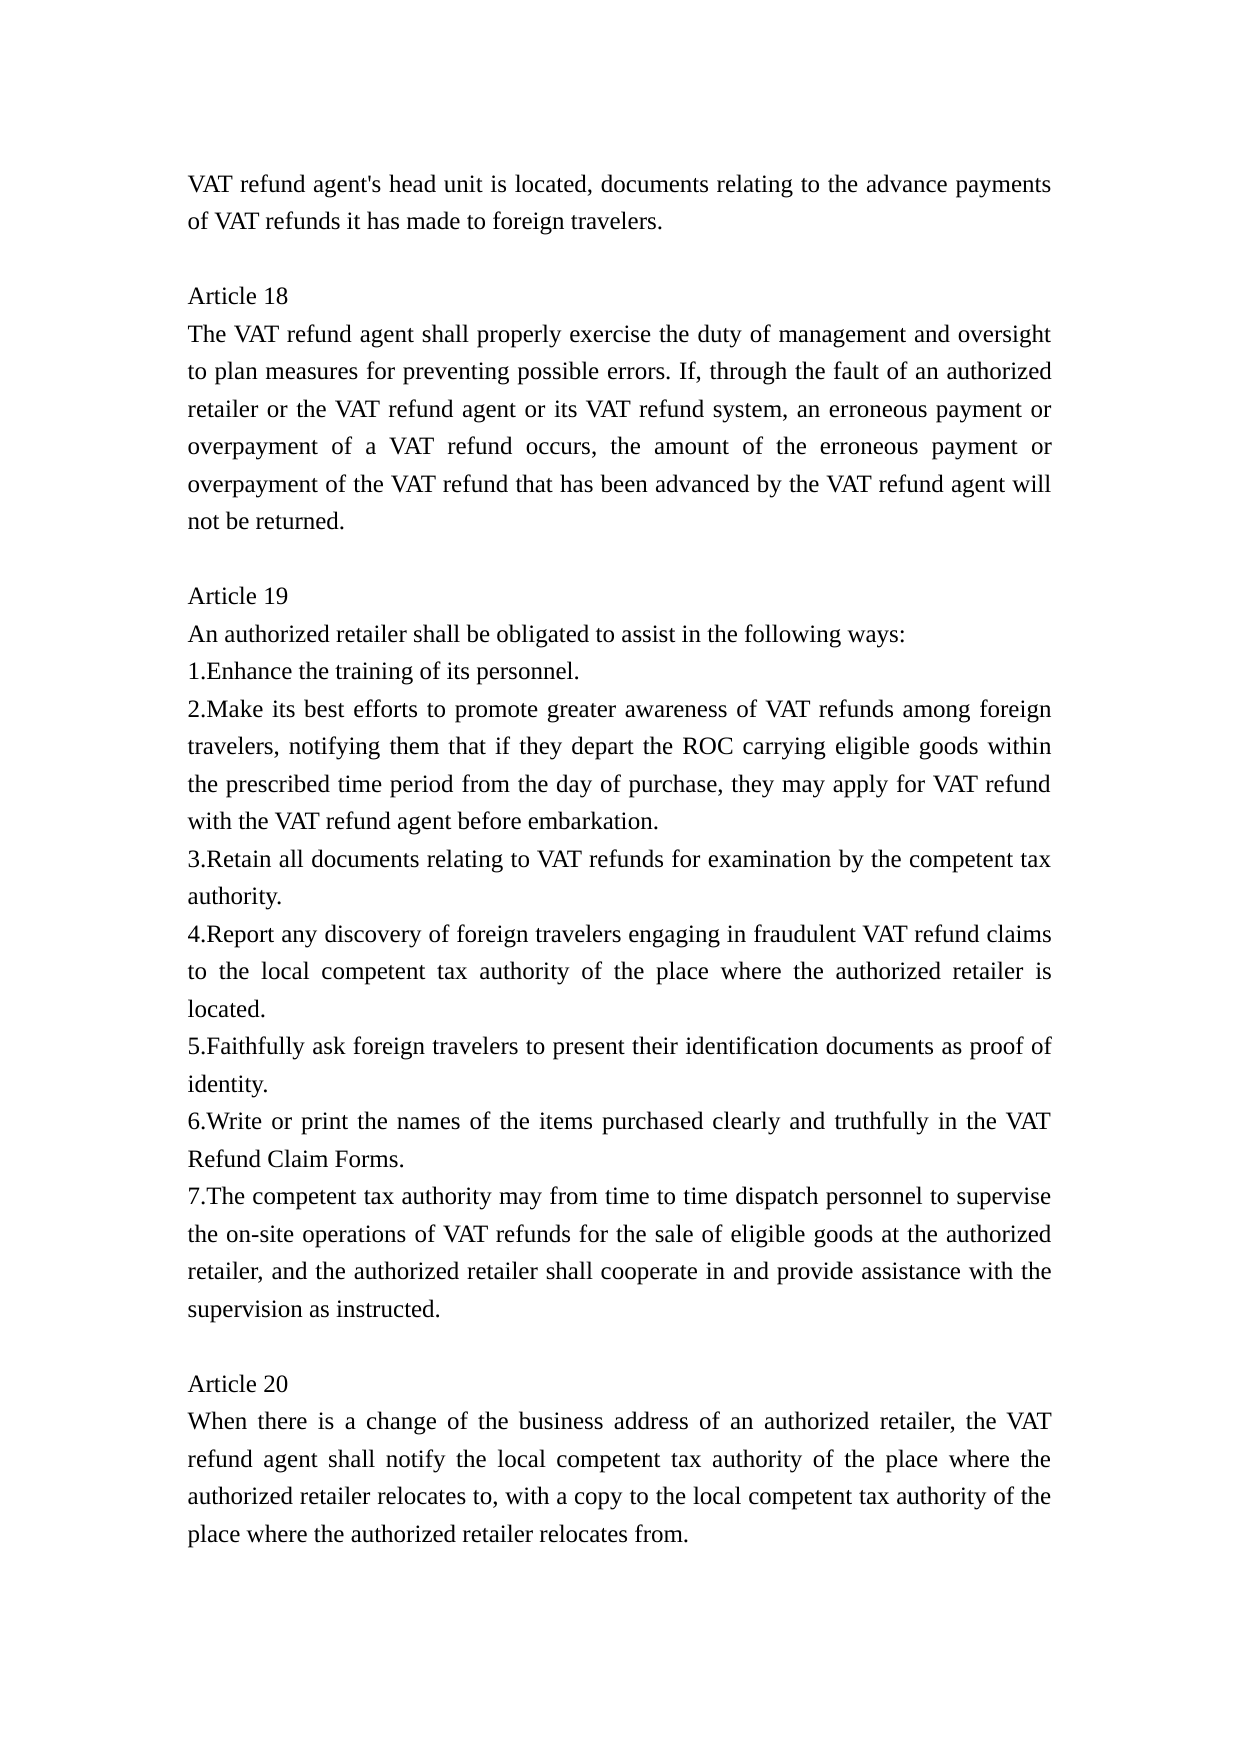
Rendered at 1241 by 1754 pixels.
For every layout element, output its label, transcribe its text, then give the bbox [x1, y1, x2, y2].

text Article 18 [187, 277, 1053, 314]
text The VAT refund agent shall properly exercise the duty of management and oversight to plan measures for preventing possible errors. If, through the fault of an authorized retailer or the VAT refund agent or its VAT refund system, an erroneous payment or overpayment of a VAT refund occurs, the amount of the erroneous payment or overpayment of the VAT refund that has been advanced by the VAT refund agent will not be returned. [187, 314, 1053, 539]
text 6.Write or print the names of the items purchased clearly and truthfully in the VAT Refund Claim Forms. [187, 1102, 1053, 1177]
text 1.Enhance the training of its personnel. [187, 652, 1053, 689]
text VAT refund agent's head unit is located, documents relating to the advance payments of VAT refunds it has made to foreign travelers. [187, 164, 1053, 239]
text An authorized retailer shall be obligated to assist in the following ways: [187, 614, 1053, 652]
text 4.Report any discovery of foreign travelers engaging in fraudulent VAT refund claims to the local competent tax authority of the place where the authorized retailer is located. [187, 914, 1053, 1027]
text When there is a change of the business address of an authorized retailer, the VAT refund agent shall notify the local competent tax authority of the place where the authorized retailer relocates to, with a copy to the local competent tax authority of the place where the authorized retailer relocates from. [187, 1402, 1053, 1552]
text 2.Make its best efforts to promote greater awareness of VAT refunds among foreign travelers, notifying them that if they depart the ROC carrying eligible goods within the prescribed time period from the day of purchase, they may apply for VAT refund with the VAT refund agent before embarkation. [187, 689, 1053, 839]
text 7.The competent tax authority may from time to time dispatch personnel to supervise the on-site operations of VAT refunds for the sale of eligible goods at the authorized retailer, and the authorized retailer shall cooperate in and provide assistance with the supervision as instructed. [187, 1177, 1053, 1327]
text 3.Retain all documents relating to VAT refunds for examination by the competent tax authority. [187, 839, 1053, 914]
text Article 20 [187, 1364, 1053, 1402]
text 5.Faithfully ask foreign travelers to present their identification documents as proof of identity. [187, 1027, 1053, 1102]
text Article 19 [187, 577, 1053, 614]
